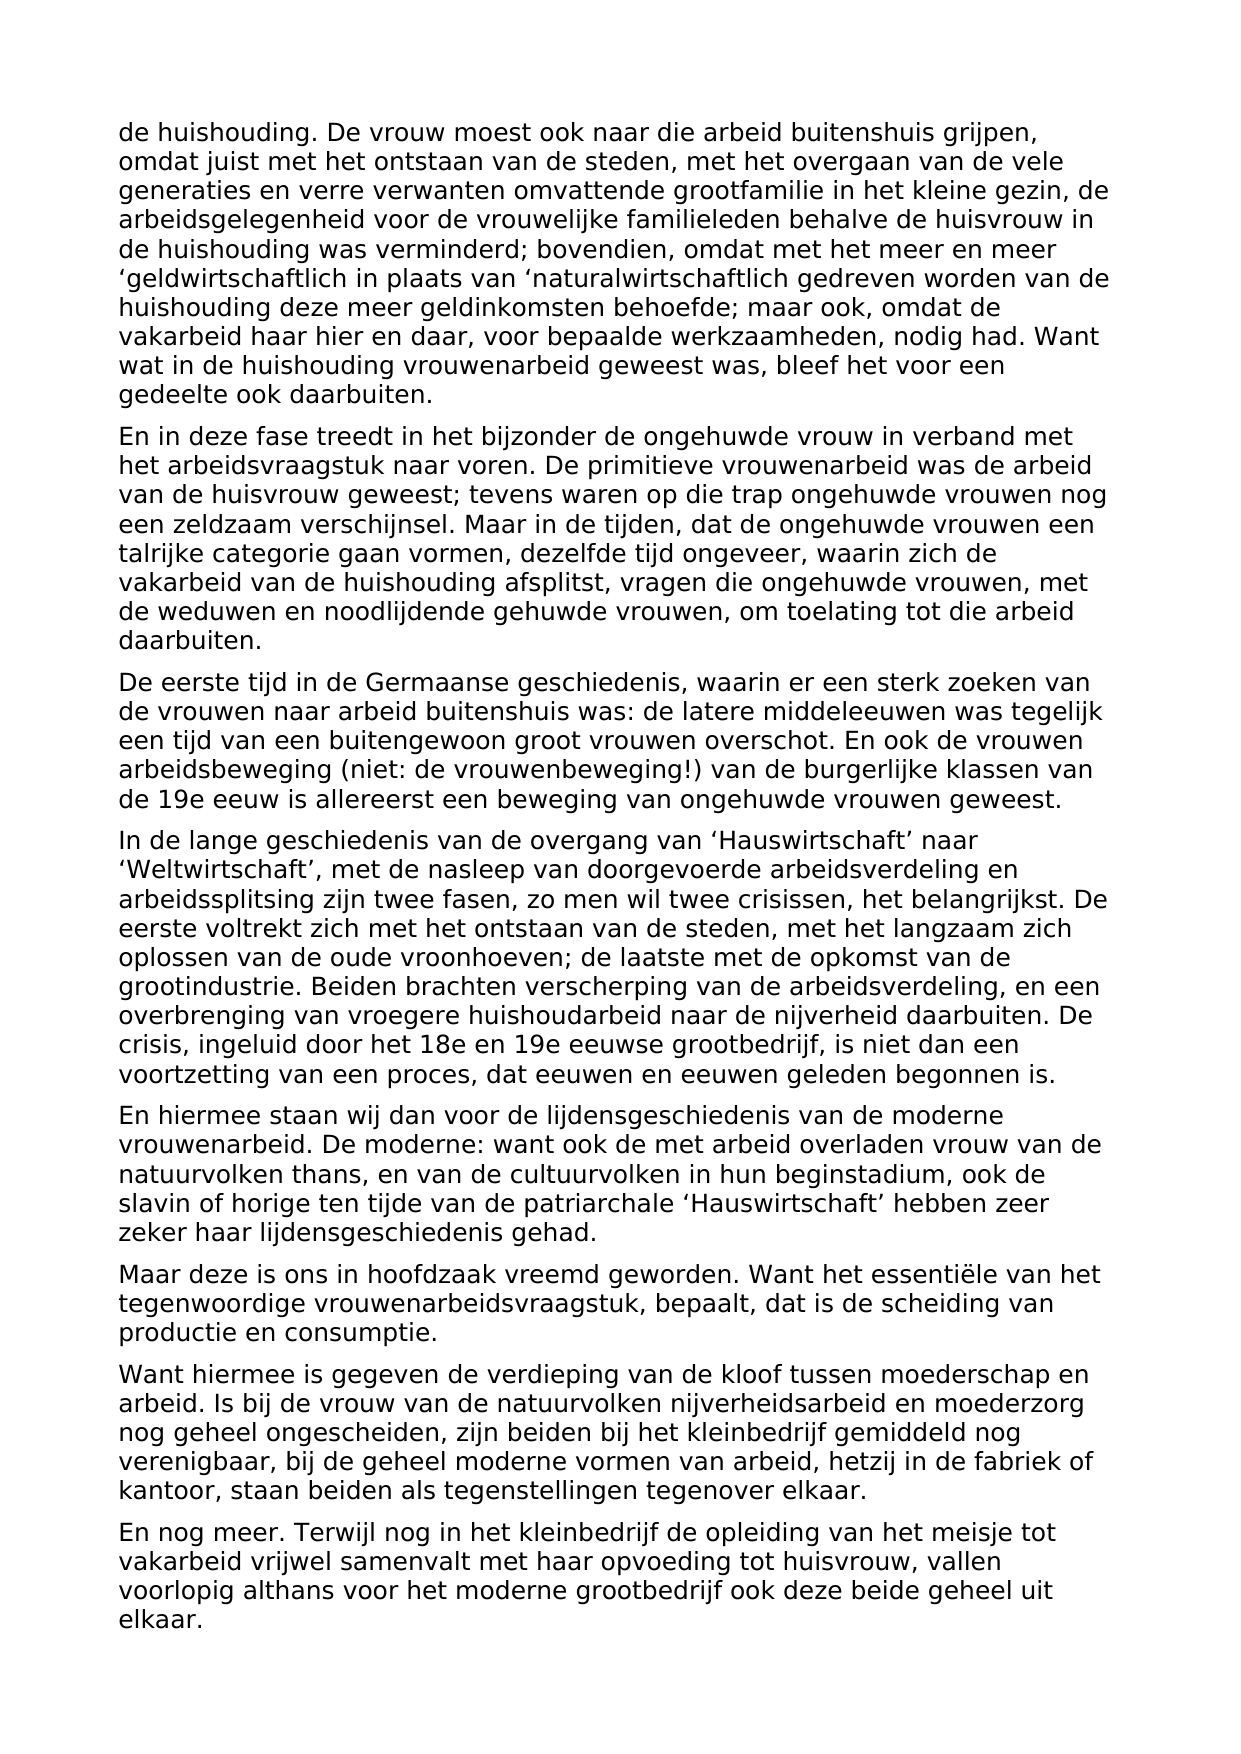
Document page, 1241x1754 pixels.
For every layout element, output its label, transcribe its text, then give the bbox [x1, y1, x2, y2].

text Maar deze is ons in hoofdzaak vreemd geworden. Want het essentiële van het tegenwoordige vrouwenarbeidsvraagstuk, bepaalt, dat is de scheiding van productie en consumptie. [118, 1260, 1122, 1347]
text Want hiermee is gegeven de verdieping van de kloof tussen moederschap en arbeid. Is bij de vrouw van de natuurvolken nijverheidsarbeid en moederzorg nog geheel ongescheiden, zijn beiden bij het kleinbedrijf gemiddeld nog verenigbaar, bij de geheel moderne vormen van arbeid, hetzij in de fabriek of kantoor, staan beiden als tegenstellingen tegenover elkaar. [118, 1360, 1122, 1506]
text De eerste tijd in de Germaanse geschiedenis, waarin er een sterk zoeken van de vrouwen naar arbeid buitenshuis was: de latere middeleeuwen was tegelijk een tijd van een buitengewoon groot vrouwen overschot. En ook de vrouwen arbeidsbeweging (niet: de vrouwenbeweging!) van de burgerlijke klassen van de 19e eeuw is allereerst een beweging van ongehuwde vrouwen geweest. [118, 668, 1122, 814]
text In de lange geschiedenis van de overgang van ‘Hauswirtschaft’ naar ‘Weltwirtschaft’, met de nasleep van doorgevoerde arbeidsverdeling en arbeidssplitsing zijn twee fasen, zo men wil twee crisissen, het belangrijkst. De eerste voltrekt zich met het ontstaan van de steden, met het langzaam zich oplossen van de oude vroonhoeven; de laatste met de opkomst van de grootindustrie. Beiden brachten verscherping van de arbeidsverdeling, en een overbrenging van vroegere huishoudarbeid naar de nijverheid daarbuiten. De crisis, ingeluid door het 18e en 19e eeuwse grootbedrijf, is niet dan een voortzetting van een proces, dat eeuwen en eeuwen geleden begonnen is. [118, 826, 1122, 1089]
text En in deze fase treedt in het bijzonder de ongehuwde vrouw in verband met het arbeidsvraagstuk naar voren. De primitieve vrouwenarbeid was de arbeid van de huisvrouw geweest; tevens waren op die trap ongehuwde vrouwen nog een zeldzaam verschijnsel. Maar in de tijden, dat de ongehuwde vrouwen een talrijke categorie gaan vormen, dezelfde tijd ongeveer, waarin zich de vakarbeid van de huishouding afsplitst, vragen die ongehuwde vrouwen, met de weduwen en noodlijdende gehuwde vrouwen, om toelating tot die arbeid daarbuiten. [118, 422, 1122, 656]
text En nog meer. Terwijl nog in het kleinbedrijf de opleiding van het meisje tot vakarbeid vrijwel samenvalt met haar opvoeding tot huisvrouw, vallen voorlopig althans voor het moderne grootbedrijf ook deze beide geheel uit elkaar. [118, 1518, 1122, 1635]
text En hiermee staan wij dan voor de lijdensgeschiedenis van de moderne vrouwenarbeid. De moderne: want ook de met arbeid overladen vrouw van de natuurvolken thans, en van de cultuurvolken in hun beginstadium, ook de slavin of horige ten tijde van de patriarchale ‘Hauswirtschaft’ hebben zeer zeker haar lijdensgeschiedenis gehad. [118, 1101, 1122, 1247]
text de huishouding. De vrouw moest ook naar die arbeid buitenshuis grijpen, omdat juist met het ontstaan van de steden, met het overgaan van de vele generaties en verre verwanten omvattende grootfamilie in het kleine gezin, de arbeidsgelegenheid voor de vrouwelijke familieleden behalve de huisvrouw in de huishouding was verminderd; bovendien, omdat met het meer en meer ‘geldwirtschaftlich in plaats van ‘naturalwirtschaftlich gedreven worden van de huishouding deze meer geldinkomsten behoefde; maar ook, omdat de vakarbeid haar hier en daar, voor bepaalde werkzaamheden, nodig had. Want wat in de huishouding vrouwenarbeid geweest was, bleef het voor een gedeelte ook daarbuiten. [118, 118, 1122, 410]
